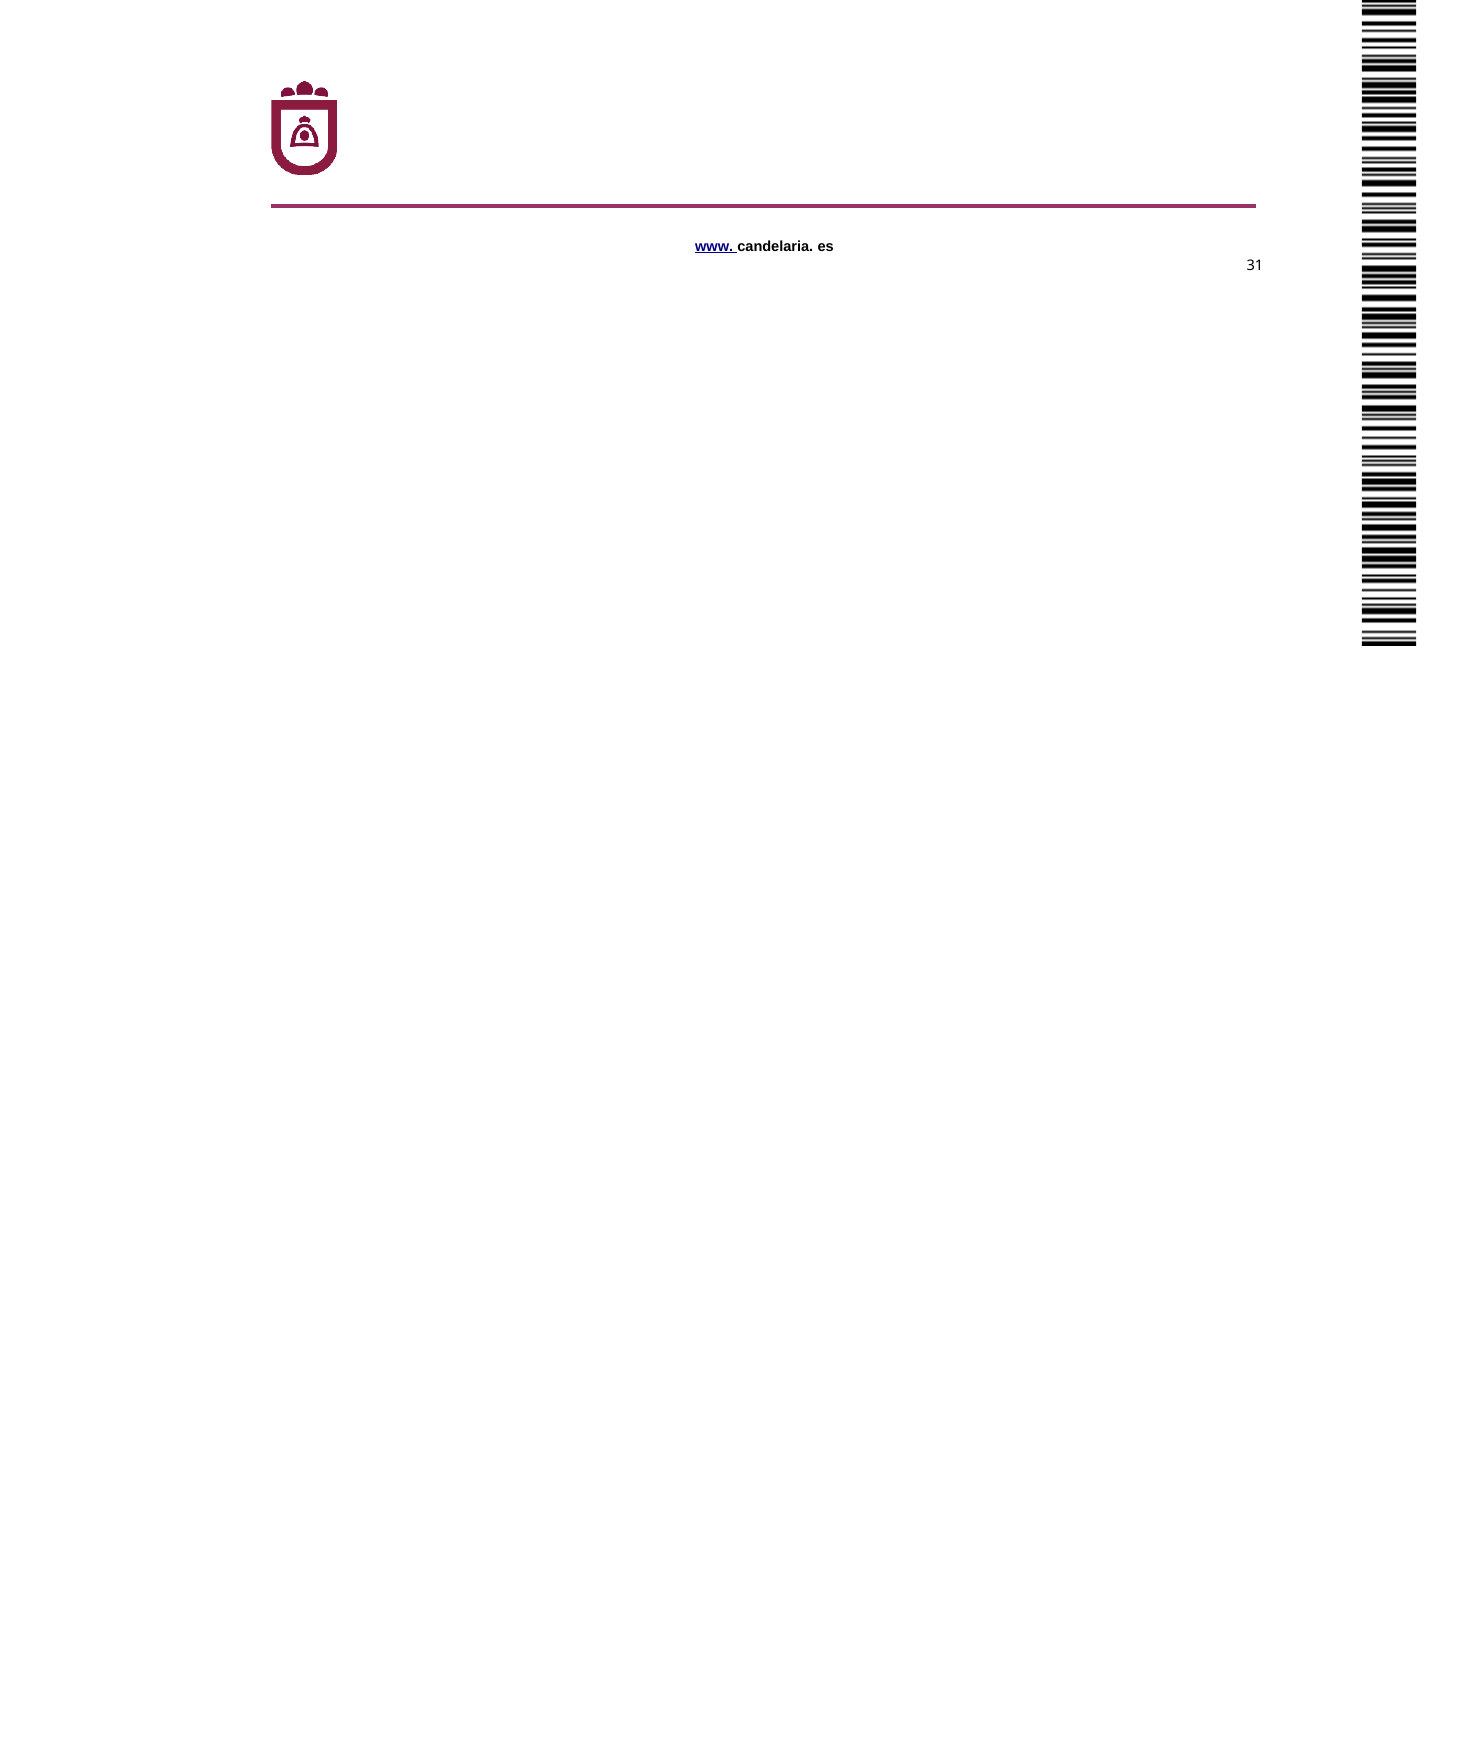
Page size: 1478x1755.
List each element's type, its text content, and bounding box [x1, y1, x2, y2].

text www. candelaria. es [408, 238, 1120, 254]
text 31 [37, 255, 1263, 275]
